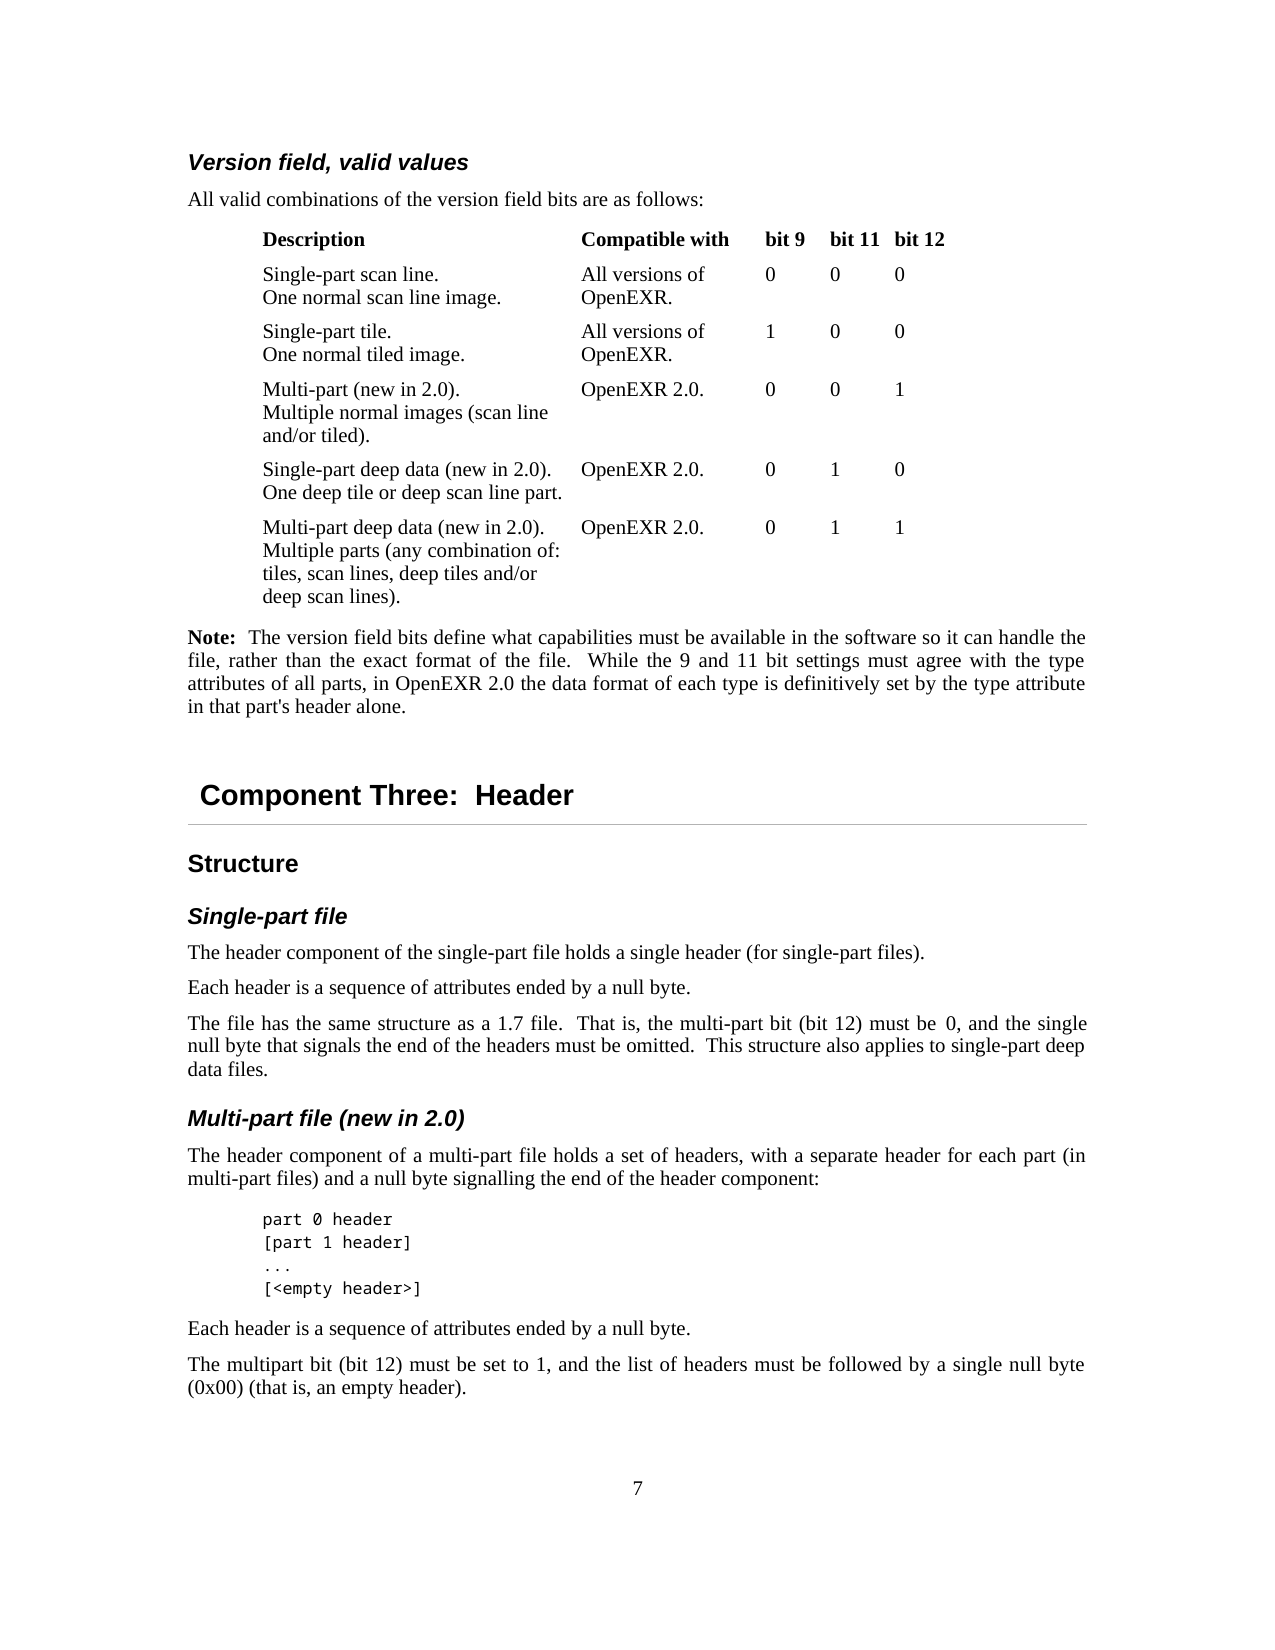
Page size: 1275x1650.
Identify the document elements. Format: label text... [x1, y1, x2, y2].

table_cell 0 [824, 372, 889, 452]
subtitle Multi-part file (new in 2.0) [187, 1106, 1087, 1131]
table_cell 1 [824, 453, 889, 510]
subtitle Structure [187, 850, 1087, 878]
table_cell Single-part tile. One normal tiled image. [256, 315, 575, 372]
text The header component of the single-part file holds a single header (for single-part files). [187, 941, 1087, 964]
table_header Compatible with [575, 223, 759, 257]
table_cell 0 [824, 257, 889, 314]
subtitle Single-part file [187, 903, 1087, 929]
table_header part 0 header [part 1 header] ... [<empty header>] [256, 1201, 1076, 1305]
table_cell OpenEXR 2.0. [575, 510, 759, 613]
table_cell Single-part scan line. One normal scan line image. [256, 257, 575, 314]
list The file has the same structure as a 1.7 file. That is, the multi-part bit (bit 12) must be 0, and the single null byte that signals the end of the headers must be omitted. This structure also applies to single-part deep data files. [187, 1011, 1087, 1080]
table_header bit 12 [889, 223, 953, 257]
table_cell 1 [889, 372, 953, 452]
table_cell 1 [824, 510, 889, 613]
text All valid combinations of the version field bits are as follows: [187, 187, 1087, 211]
table_header bit 11 [824, 223, 889, 257]
table_cell 0 [889, 453, 953, 510]
table_cell OpenEXR 2.0. [575, 372, 759, 452]
table_cell Multi-part (new in 2.0). Multiple normal images (scan line and/or tiled). [256, 372, 575, 452]
table_cell All versions of OpenEXR. [575, 315, 759, 372]
table_cell 0 [889, 257, 953, 314]
table_cell 0 [760, 372, 824, 452]
subtitle Version field, valid values [187, 150, 1087, 176]
table_cell 0 [760, 257, 824, 314]
table_cell Single-part deep data (new in 2.0). One deep tile or deep scan line part. [256, 453, 575, 510]
table_cell 0 [824, 315, 889, 372]
table_cell 0 [760, 510, 824, 613]
text Note: The version field bits define what capabilities must be available in the software so it can handle the file, rather than the exact format of the file. While the 9 and 11 bit settings must agree with the type attributes of all parts, in OpenEXR 2.0 the data format of each type is definitively set by the type attribute in that part's header alone. [187, 626, 1087, 718]
table_cell 0 [889, 315, 953, 372]
table_header bit 9 [760, 223, 824, 257]
subtitle Component Three: Header [187, 767, 1087, 825]
text Each header is a sequence of attributes ended by a null byte. [187, 1317, 1087, 1340]
table_cell Multi-part deep data (new in 2.0). Multiple parts (any combination of: tiles, scan lines, deep tiles and/or deep scan lines). [256, 510, 575, 613]
table_cell 0 [760, 453, 824, 510]
text The header component of a multi-part file holds a set of headers, with a separate header for each part (in multi-part files) and a null byte signalling the end of the header component: [187, 1143, 1087, 1189]
table_cell 1 [889, 510, 953, 613]
text Each header is a sequence of attributes ended by a null byte. [187, 976, 1087, 999]
table_header Description [256, 223, 575, 257]
table_cell 1 [760, 315, 824, 372]
text The multipart bit (bit 12) must be set to 1, and the list of headers must be followed by a single null byte (0x00) (that is, an empty header). [187, 1352, 1087, 1398]
table_cell OpenEXR 2.0. [575, 453, 759, 510]
table_cell All versions of OpenEXR. [575, 257, 759, 314]
